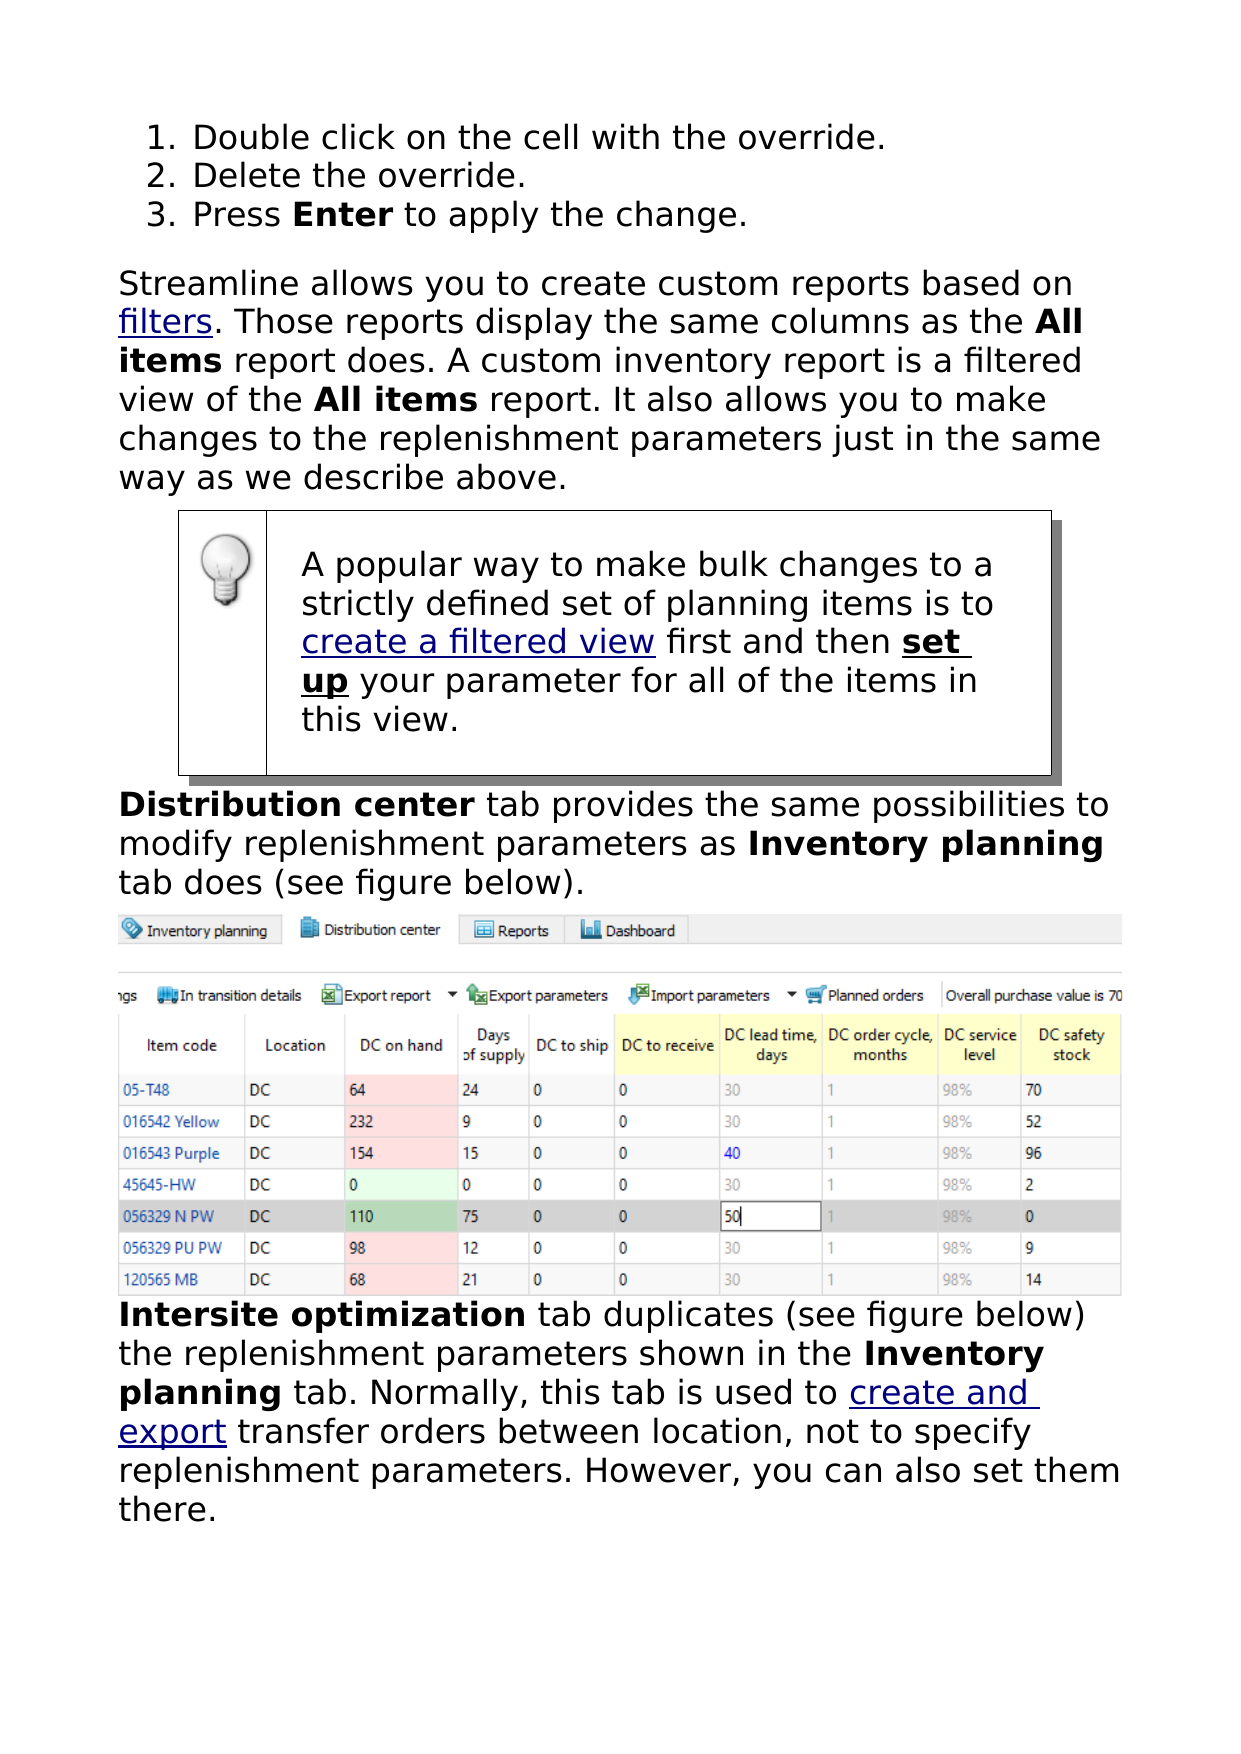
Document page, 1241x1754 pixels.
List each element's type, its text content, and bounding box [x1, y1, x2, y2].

picture [190, 533, 266, 609]
table_header [179, 511, 266, 775]
list Double click on the cell with the override. [177, 118, 1122, 157]
list Press Enter to apply the change. [177, 196, 1122, 235]
picture [118, 914, 1123, 1296]
text Intersite optimization tab duplicates (see figure below) the replenishment parameters shown in the Inventory planning tab. Normally, this tab is used to create and export transfer orders between location, not to specify replenishment parameters. However, you can also set them there. [118, 1296, 1122, 1529]
text Streamline allows you to create custom reports based on filters. Those reports display the same columns as the All items report does. A custom inventory report is a filtered view of the All items report. It also allows you to make changes to the replenishment parameters just in the same way as we describe above. [118, 264, 1122, 497]
text Distribution center tab provides the same possibilities to modify replenishment parameters as Inventory planning tab does (see figure below). [118, 786, 1122, 902]
list Delete the override. [177, 157, 1122, 196]
table_header A popular way to make bulk changes to a strictly defined set of planning items is to create a filtered view first and then set up your parameter for all of the items in this view. [267, 511, 1051, 775]
